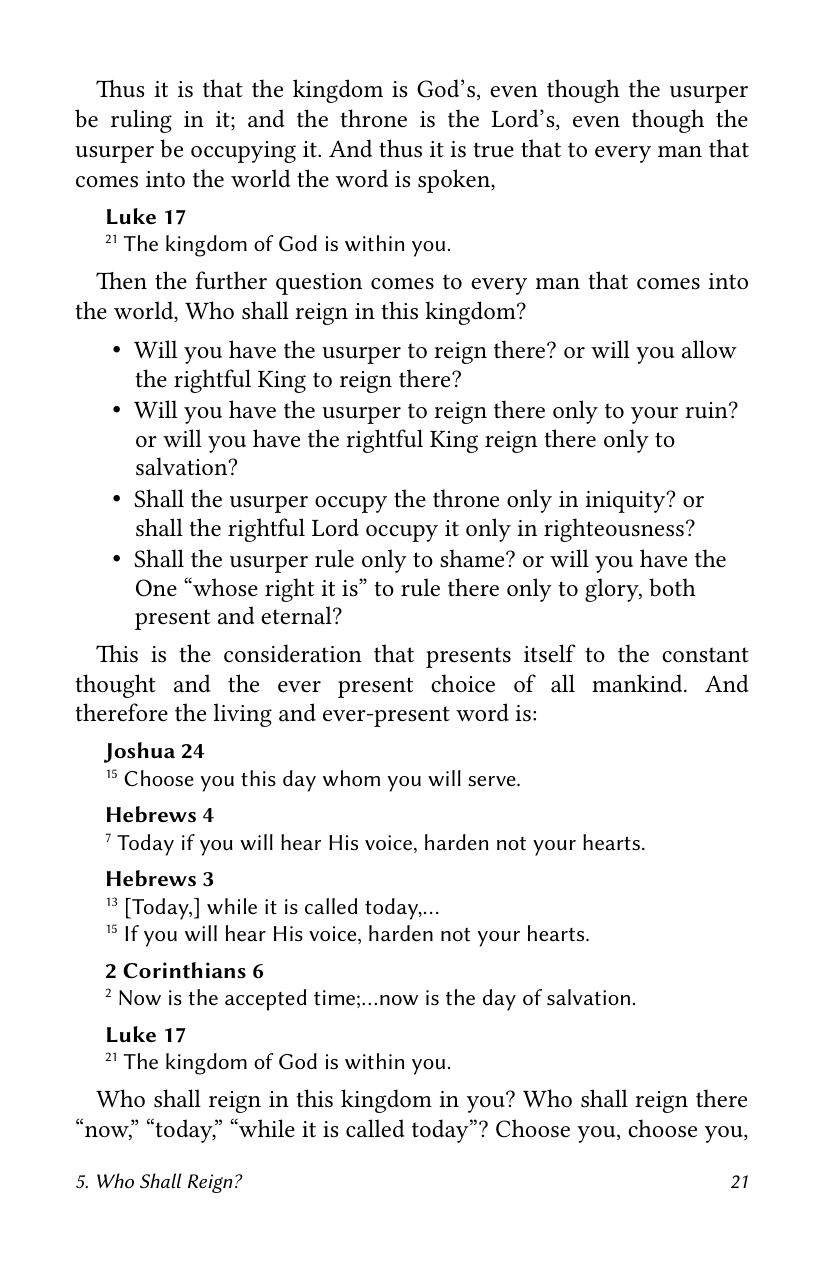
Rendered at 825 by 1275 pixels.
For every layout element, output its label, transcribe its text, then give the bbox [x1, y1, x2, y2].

list Shall the usurper occupy the throne only in iniquity? or shall the rightful Lord occupy it only in righteousness? [112, 485, 750, 542]
text 2 Corinthians 6 [105, 958, 750, 984]
text Hebrews 3 [105, 866, 750, 892]
text Who shall reign in this kingdom in you? Who shall reign there “now,” “today,” “while it is called today”? Choose you, choose you, [75, 1086, 750, 1144]
text 2 Now is the accepted time;...now is the day of salvation. [105, 985, 720, 1011]
text 7 Today if you will hear His voice, harden not your hearts. [105, 830, 720, 856]
text Luke 17 [105, 203, 750, 230]
list Will you have the usurper to reign there only to your ruin? or will you have the rightful King reign there only to salvation? [112, 396, 750, 482]
text Thus it is that the kingdom is God’s, even though the usurper be ruling in it; and the throne is the Lord’s, even though the usurper be occupying it. And thus it is true that to every man that comes into the world the word is spoken, [75, 75, 750, 193]
list Shall the usurper rule only to shame? or will you have the One “whose right it is” to rule there only to glory, both present and eternal? [112, 545, 750, 631]
text Then the further question comes to every man that comes into the world, Who shall reign in this kingdom? [75, 267, 750, 326]
text Hebrews 4 [105, 802, 750, 828]
text 15 If you will hear His voice, harden not your hearts. [105, 921, 720, 947]
list Will you have the usurper to reign there? or will you allow the rightful King to reign there? [112, 336, 750, 393]
text This is the consideration that presents itself to the constant thought and the ever present choice of all mankind. And therefore the living and ever-present word is: [75, 640, 750, 728]
text 21 The kingdom of God is within you. [105, 1049, 720, 1075]
text Joshua 24 [105, 738, 750, 764]
text 15 Choose you this day whom you will serve. [105, 766, 720, 792]
text 13 [Today,] while it is called today,… [105, 894, 720, 920]
text Luke 17 [105, 1022, 750, 1048]
text 21 The kingdom of God is within you. [105, 231, 720, 257]
